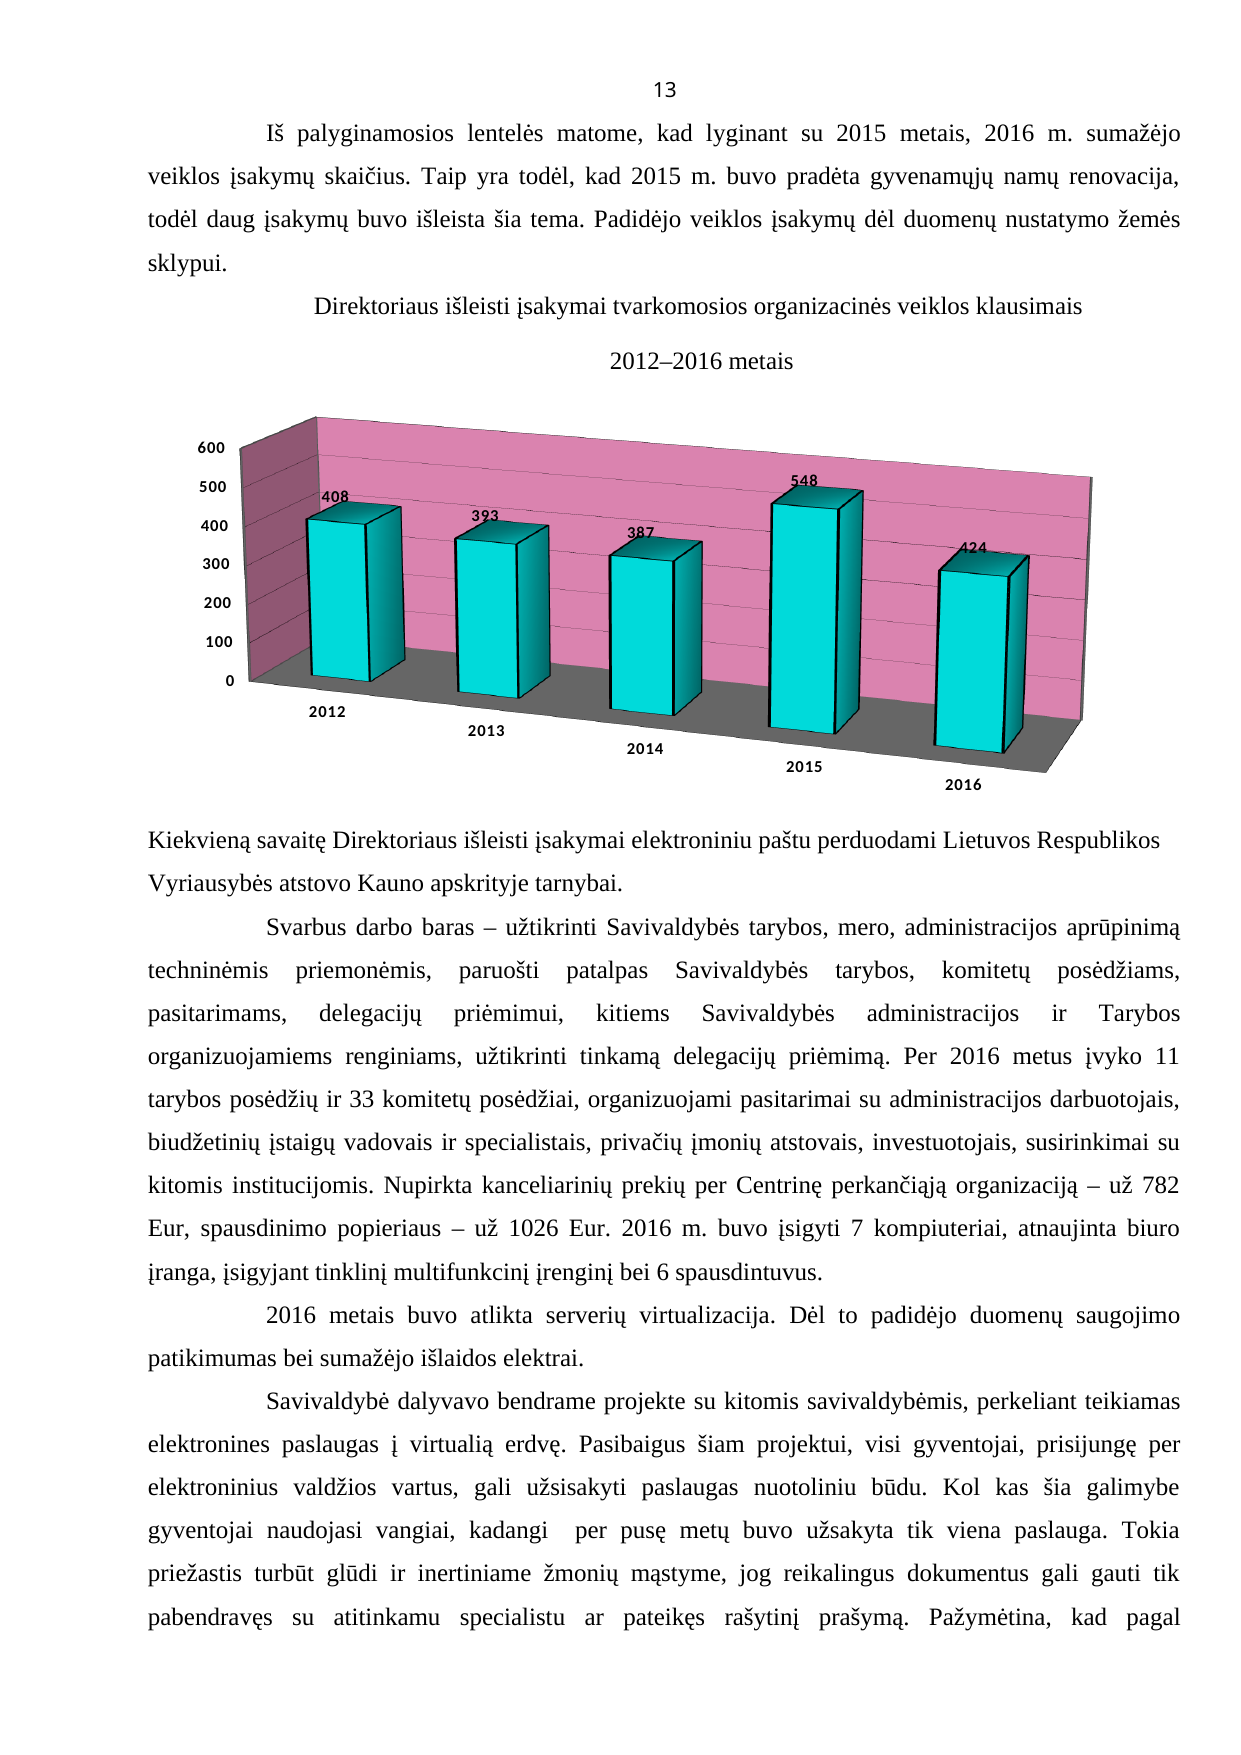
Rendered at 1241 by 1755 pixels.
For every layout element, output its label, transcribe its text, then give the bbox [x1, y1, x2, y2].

text Svarbus darbo baras – užtikrinti Savivaldybės tarybos, mero, administracijos aprūpinimą techninėmis priemonėmis, paruošti patalpas Savivaldybės tarybos, komitetų posėdžiams, pasitarimams, delegacijų priėmimui, kitiems Savivaldybės administracijos ir Tarybos organizuojamiems renginiams, užtikrinti tinkamą delegacijų priėmimą. Per 2016 metus įvyko 11 tarybos posėdžių ir 33 komitetų posėdžiai, organizuojami pasitarimai su administracijos darbuotojais, biudžetinių įstaigų vadovais ir specialistais, privačių įmonių atstovais, investuotojais, susirinkimai su kitomis institucijomis. Nupirkta kanceliarinių prekių per Centrinę perkančiąją organizaciją – už 782 Eur, spausdinimo popieriaus – už 1026 Eur. 2016 m. buvo įsigyti 7 kompiuteriai, atnaujinta biuro įranga, įsigyjant tinklinį multifunkcinį įrenginį bei 6 spausdintuvus. [148, 912, 1181, 1285]
text Iš palyginamosios lentelės matome, kad lyginant su 2015 metais, 2016 m. sumažėjo veiklos įsakymų skaičius. Taip yra todėl, kad 2015 m. buvo pradėta gyvenamųjų namų renovacija, todėl daug įsakymų buvo išleista šia tema. Padidėjo veiklos įsakymų dėl duomenų nustatymo žemės sklypui. [148, 118, 1181, 276]
text Kiekvieną savaitę Direktoriaus išleisti įsakymai elektroniniu paštu perduodami Lietuvos Respublikos Vyriausybės atstovo Kauno apskrityje tarnybai. [148, 401, 1181, 897]
text 2012–2016 metais [148, 346, 1181, 374]
text Direktoriaus išleisti įsakymai tvarkomosios organizacinės veiklos klausimais [148, 291, 1181, 319]
text Savivaldybė dalyvavo bendrame projekte su kitomis savivaldybėmis, perkeliant teikiamas elektronines paslaugas į virtualią erdvę. Pasibaigus šiam projektui, visi gyventojai, prisijungę per elektroninius valdžios vartus, gali užsisakyti paslaugas nuotoliniu būdu. Kol kas šia galimybe gyventojai naudojasi vangiai, kadangi per pusę metų buvo užsakyta tik viena paslauga. Tokia priežastis turbūt glūdi ir inertiniame žmonių mąstyme, jog reikalingus dokumentus gali gauti tik pabendravęs su atitinkamu specialistu ar pateikęs rašytinį prašymą. Pažymėtina, kad pagal [148, 1386, 1181, 1630]
text 2016 metais buvo atlikta serverių virtualizacija. Dėl to padidėjo duomenų saugojimo patikimumas bei sumažėjo išlaidos elektrai. [148, 1300, 1181, 1372]
